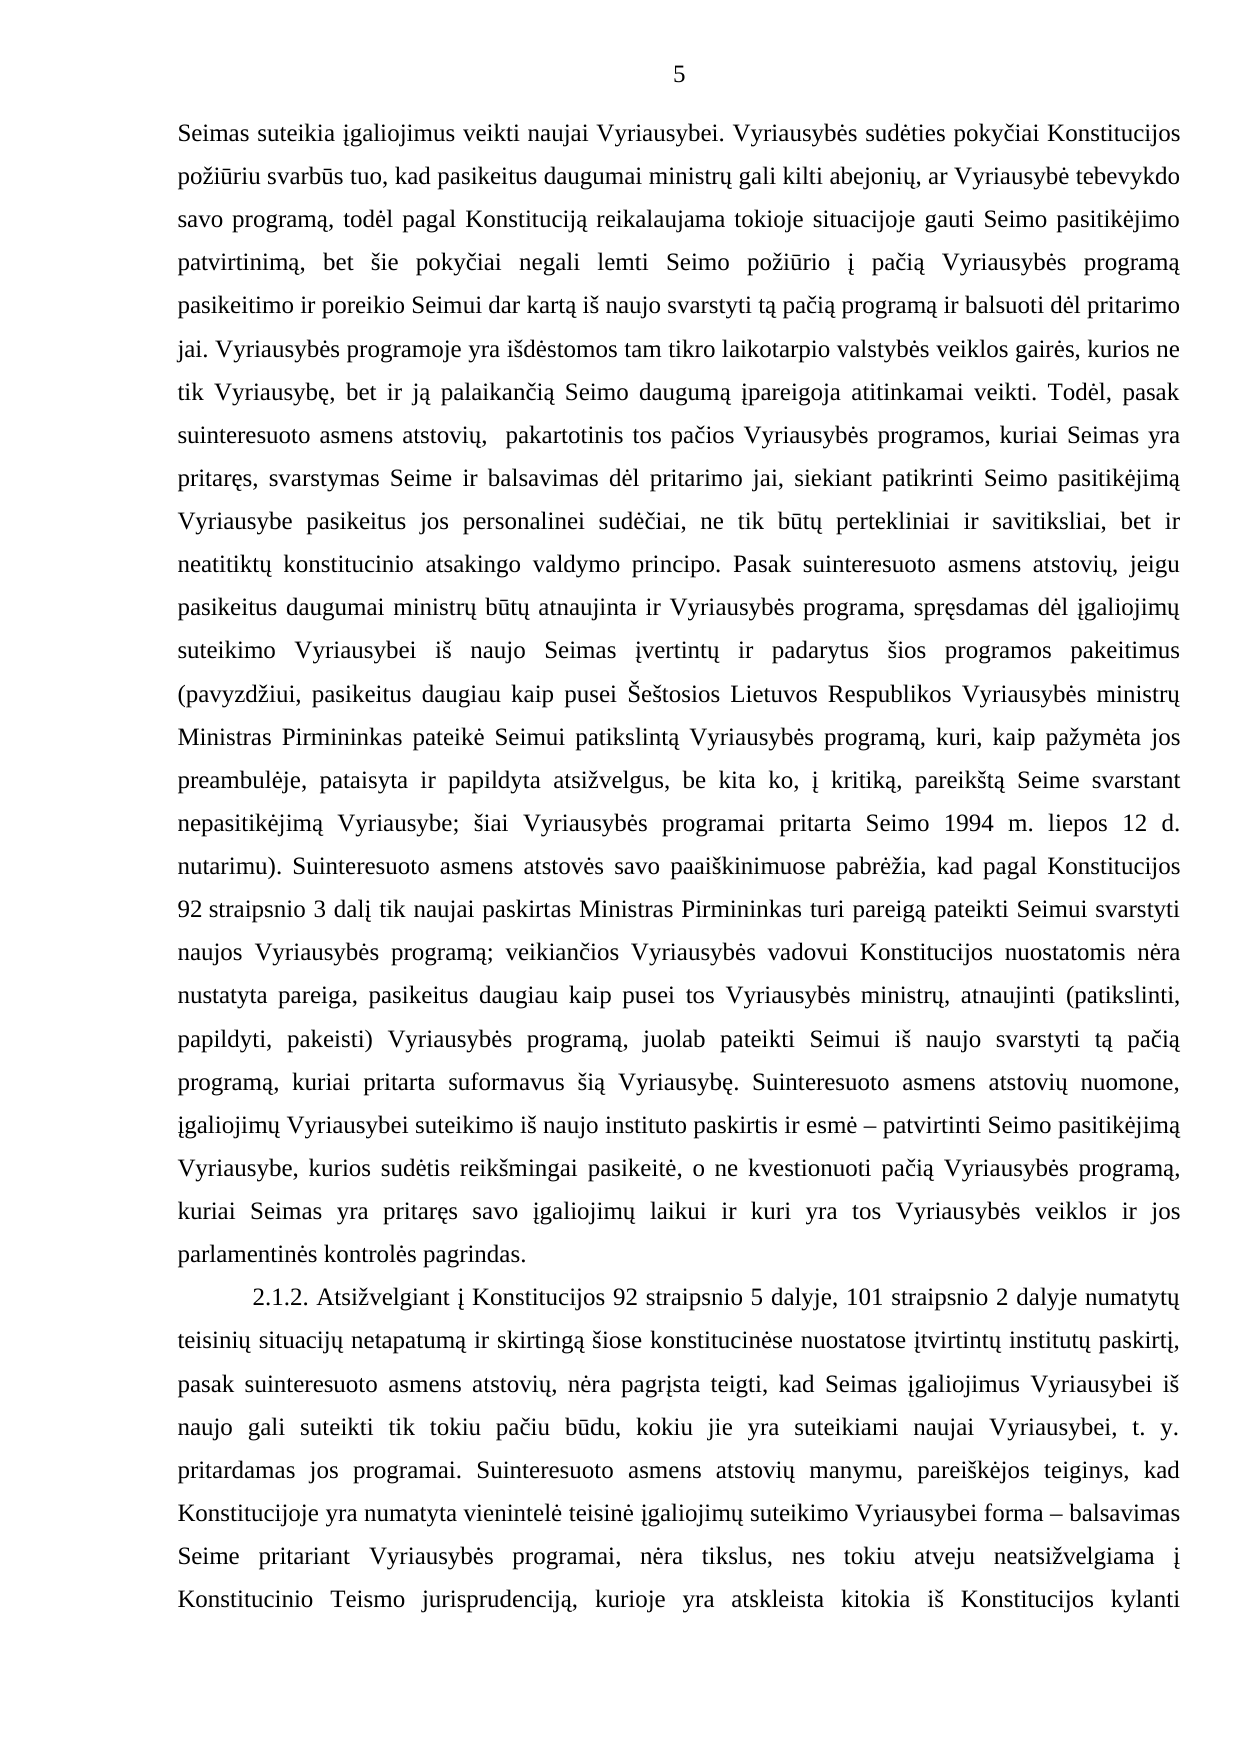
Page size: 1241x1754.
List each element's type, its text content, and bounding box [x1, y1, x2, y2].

text 2.1.2. Atsižvelgiant į Konstitucijos 92 straipsnio 5 dalyje, 101 straipsnio 2 dalyje numatytų teisinių situacijų netapatumą ir skirtingą šiose konstitucinėse nuostatose įtvirtintų institutų paskirtį, pasak suinteresuoto asmens atstovių, nėra pagrįsta teigti, kad Seimas įgaliojimus Vyriausybei iš naujo gali suteikti tik tokiu pačiu būdu, kokiu jie yra suteikiami naujai Vyriausybei, t. y. pritardamas jos programai. Suinteresuoto asmens atstovių manymu, pareiškėjos teiginys, kad Konstitucijoje yra numatyta vienintelė teisinė įgaliojimų suteikimo Vyriausybei forma – balsavimas Seime pritariant Vyriausybės programai, nėra tikslus, nes tokiu atveju neatsižvelgiama į Konstitucinio Teismo jurisprudenciją, kurioje yra atskleista kitokia iš Konstitucijos kylanti [177, 1282, 1181, 1613]
text Seimas suteikia įgaliojimus veikti naujai Vyriausybei. Vyriausybės sudėties pokyčiai Konstitucijos požiūriu svarbūs tuo, kad pasikeitus daugumai ministrų gali kilti abejonių, ar Vyriausybė tebevykdo savo programą, todėl pagal Konstituciją reikalaujama tokioje situacijoje gauti Seimo pasitikėjimo patvirtinimą, bet šie pokyčiai negali lemti Seimo požiūrio į pačią Vyriausybės programą pasikeitimo ir poreikio Seimui dar kartą iš naujo svarstyti tą pačią programą ir balsuoti dėl pritarimo jai. Vyriausybės programoje yra išdėstomos tam tikro laikotarpio valstybės veiklos gairės, kurios ne tik Vyriausybę, bet ir ją palaikančią Seimo daugumą įpareigoja atitinkamai veikti. Todėl, pasak suinteresuoto asmens atstovių, pakartotinis tos pačios Vyriausybės programos, kuriai Seimas yra pritaręs, svarstymas Seime ir balsavimas dėl pritarimo jai, siekiant patikrinti Seimo pasitikėjimą Vyriausybe pasikeitus jos personalinei sudėčiai, ne tik būtų pertekliniai ir savitiksliai, bet ir neatitiktų konstitucinio atsakingo valdymo principo. Pasak suinteresuoto asmens atstovių, jeigu pasikeitus daugumai ministrų būtų atnaujinta ir Vyriausybės programa, spręsdamas dėl įgaliojimų suteikimo Vyriausybei iš naujo Seimas įvertintų ir padarytus šios programos pakeitimus (pavyzdžiui, pasikeitus daugiau kaip pusei Šeštosios Lietuvos Respublikos Vyriausybės ministrų Ministras Pirmininkas pateikė Seimui patikslintą Vyriausybės programą, kuri, kaip pažymėta jos preambulėje, pataisyta ir papildyta atsižvelgus, be kita ko, į kritiką, pareikštą Seime svarstant nepasitikėjimą Vyriausybe; šiai Vyriausybės programai pritarta Seimo 1994 m. liepos 12 d. nutarimu). Suinteresuoto asmens atstovės savo paaiškinimuose pabrėžia, kad pagal Konstitucijos 92 straipsnio 3 dalį tik naujai paskirtas Ministras Pirmininkas turi pareigą pateikti Seimui svarstyti naujos Vyriausybės programą; veikiančios Vyriausybės vadovui Konstitucijos nuostatomis nėra nustatyta pareiga, pasikeitus daugiau kaip pusei tos Vyriausybės ministrų, atnaujinti (patikslinti, papildyti, pakeisti) Vyriausybės programą, juolab pateikti Seimui iš naujo svarstyti tą pačią programą, kuriai pritarta suformavus šią Vyriausybę. Suinteresuoto asmens atstovių nuomone, įgaliojimų Vyriausybei suteikimo iš naujo instituto paskirtis ir esmė – patvirtinti Seimo pasitikėjimą Vyriausybe, kurios sudėtis reikšmingai pasikeitė, o ne kvestionuoti pačią Vyriausybės programą, kuriai Seimas yra pritaręs savo įgaliojimų laikui ir kuri yra tos Vyriausybės veiklos ir jos parlamentinės kontrolės pagrindas. [177, 118, 1181, 1268]
